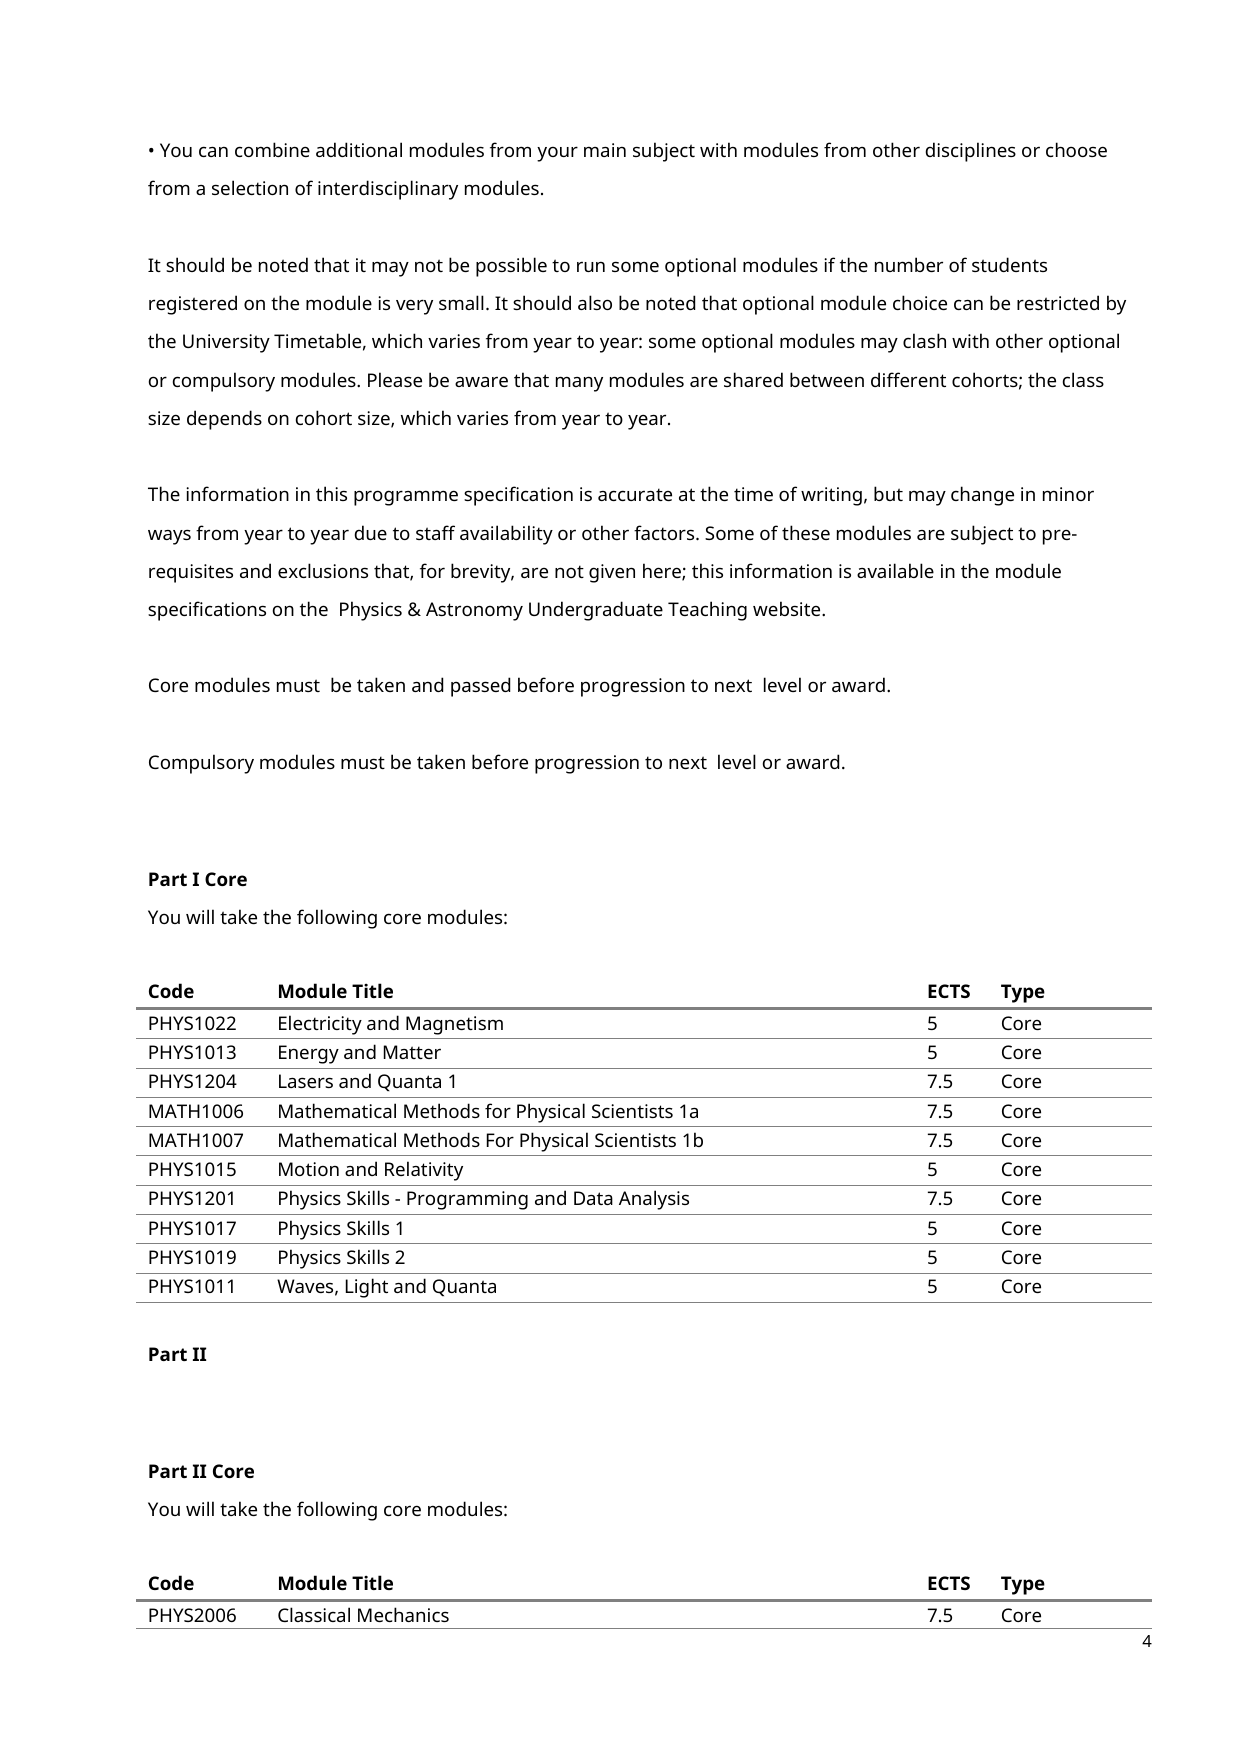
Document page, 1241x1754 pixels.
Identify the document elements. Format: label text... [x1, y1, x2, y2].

table_cell 7.5 [916, 1186, 989, 1214]
table_cell 7.5 [916, 1602, 989, 1627]
table_cell Module Title [266, 979, 916, 1007]
table_cell Physics Skills - Programming and Data Analysis [266, 1186, 916, 1214]
table_cell Waves, Light and Quanta [266, 1274, 916, 1302]
table_cell 5 [916, 1010, 989, 1038]
table_cell ECTS [916, 979, 989, 1007]
table_cell Lasers and Quanta 1 [266, 1069, 916, 1097]
table_cell 7.5 [916, 1127, 989, 1155]
table_cell Core [989, 1010, 1152, 1038]
table_cell Physics Skills 2 [266, 1244, 916, 1272]
table_cell Type [989, 979, 1152, 1007]
table_cell Core [989, 1602, 1152, 1627]
table_cell MATH1006 [136, 1098, 266, 1126]
table_cell 5 [916, 1274, 989, 1302]
table_cell PHYS1013 [136, 1039, 266, 1068]
table_cell PHYS1204 [136, 1069, 266, 1097]
table_cell MATH1007 [136, 1127, 266, 1155]
table_cell PHYS1022 [136, 1010, 266, 1038]
table_cell Core [989, 1069, 1152, 1097]
table_cell Code [136, 1571, 266, 1599]
table_cell Mathematical Methods for Physical Scientists 1a [266, 1098, 916, 1126]
table_cell Core [989, 1244, 1152, 1272]
table_cell Type [989, 1571, 1152, 1599]
table_cell Electricity and Magnetism [266, 1010, 916, 1038]
table_cell Mathematical Methods For Physical Scientists 1b [266, 1127, 916, 1155]
table_cell Energy and Matter [266, 1039, 916, 1068]
table_cell ECTS [916, 1571, 989, 1599]
table_cell Physics Skills 1 [266, 1215, 916, 1243]
table_cell Part II Core You will take the following core modules: [136, 1420, 1152, 1571]
table_cell Module Title [266, 1571, 916, 1599]
table_cell Core [989, 1156, 1152, 1185]
table_cell PHYS1201 [136, 1186, 266, 1214]
table_cell Code [136, 979, 266, 1007]
table_cell Core [989, 1215, 1152, 1243]
table_cell Motion and Relativity [266, 1156, 916, 1185]
table_cell PHYS1015 [136, 1156, 266, 1185]
table_cell 5 [916, 1244, 989, 1272]
table_cell PHYS1017 [136, 1215, 266, 1243]
table_cell Core [989, 1098, 1152, 1126]
table_header • You can combine additional modules from your main subject with modules from other disciplines or choose from a selection of interdisciplinary modules. It should be noted that it may not be possible to run some optional modules if the number of students registered on the module is very small. It should also be noted that optional module choice can be restricted by the University Timetable, which varies from year to year: some optional modules may clash with other optional or compulsory modules. Please be aware that many modules are shared between different cohorts; the class size depends on cohort size, which varies from year to year. The information in this programme specification is accurate at the time of writing, but may change in minor ways from year to year due to staff availability or other factors. Some of these modules are subject to pre- requisites and exclusions that, for brevity, are not given here; this information is available in the module specifications on the Physics & Astronomy Undergraduate Teaching website. Core modules must be taken and passed before progression to next level or award. Compulsory modules must be taken before progression to next level or award. [136, 99, 1152, 828]
table_cell Core [989, 1274, 1152, 1302]
table_cell PHYS1019 [136, 1244, 266, 1272]
table_cell 7.5 [916, 1098, 989, 1126]
table_cell Classical Mechanics [266, 1602, 916, 1627]
table_cell 5 [916, 1156, 989, 1185]
table_cell 5 [916, 1039, 989, 1068]
table_cell Core [989, 1127, 1152, 1155]
table_cell 5 [916, 1215, 989, 1243]
table_cell 7.5 [916, 1069, 989, 1097]
table_cell Part II [136, 1303, 1152, 1420]
table_cell Core [989, 1186, 1152, 1214]
table_cell PHYS2006 [136, 1602, 266, 1627]
table_cell Core [989, 1039, 1152, 1068]
table_cell Part I Core You will take the following core modules: [136, 828, 1152, 979]
table_cell PHYS1011 [136, 1274, 266, 1302]
